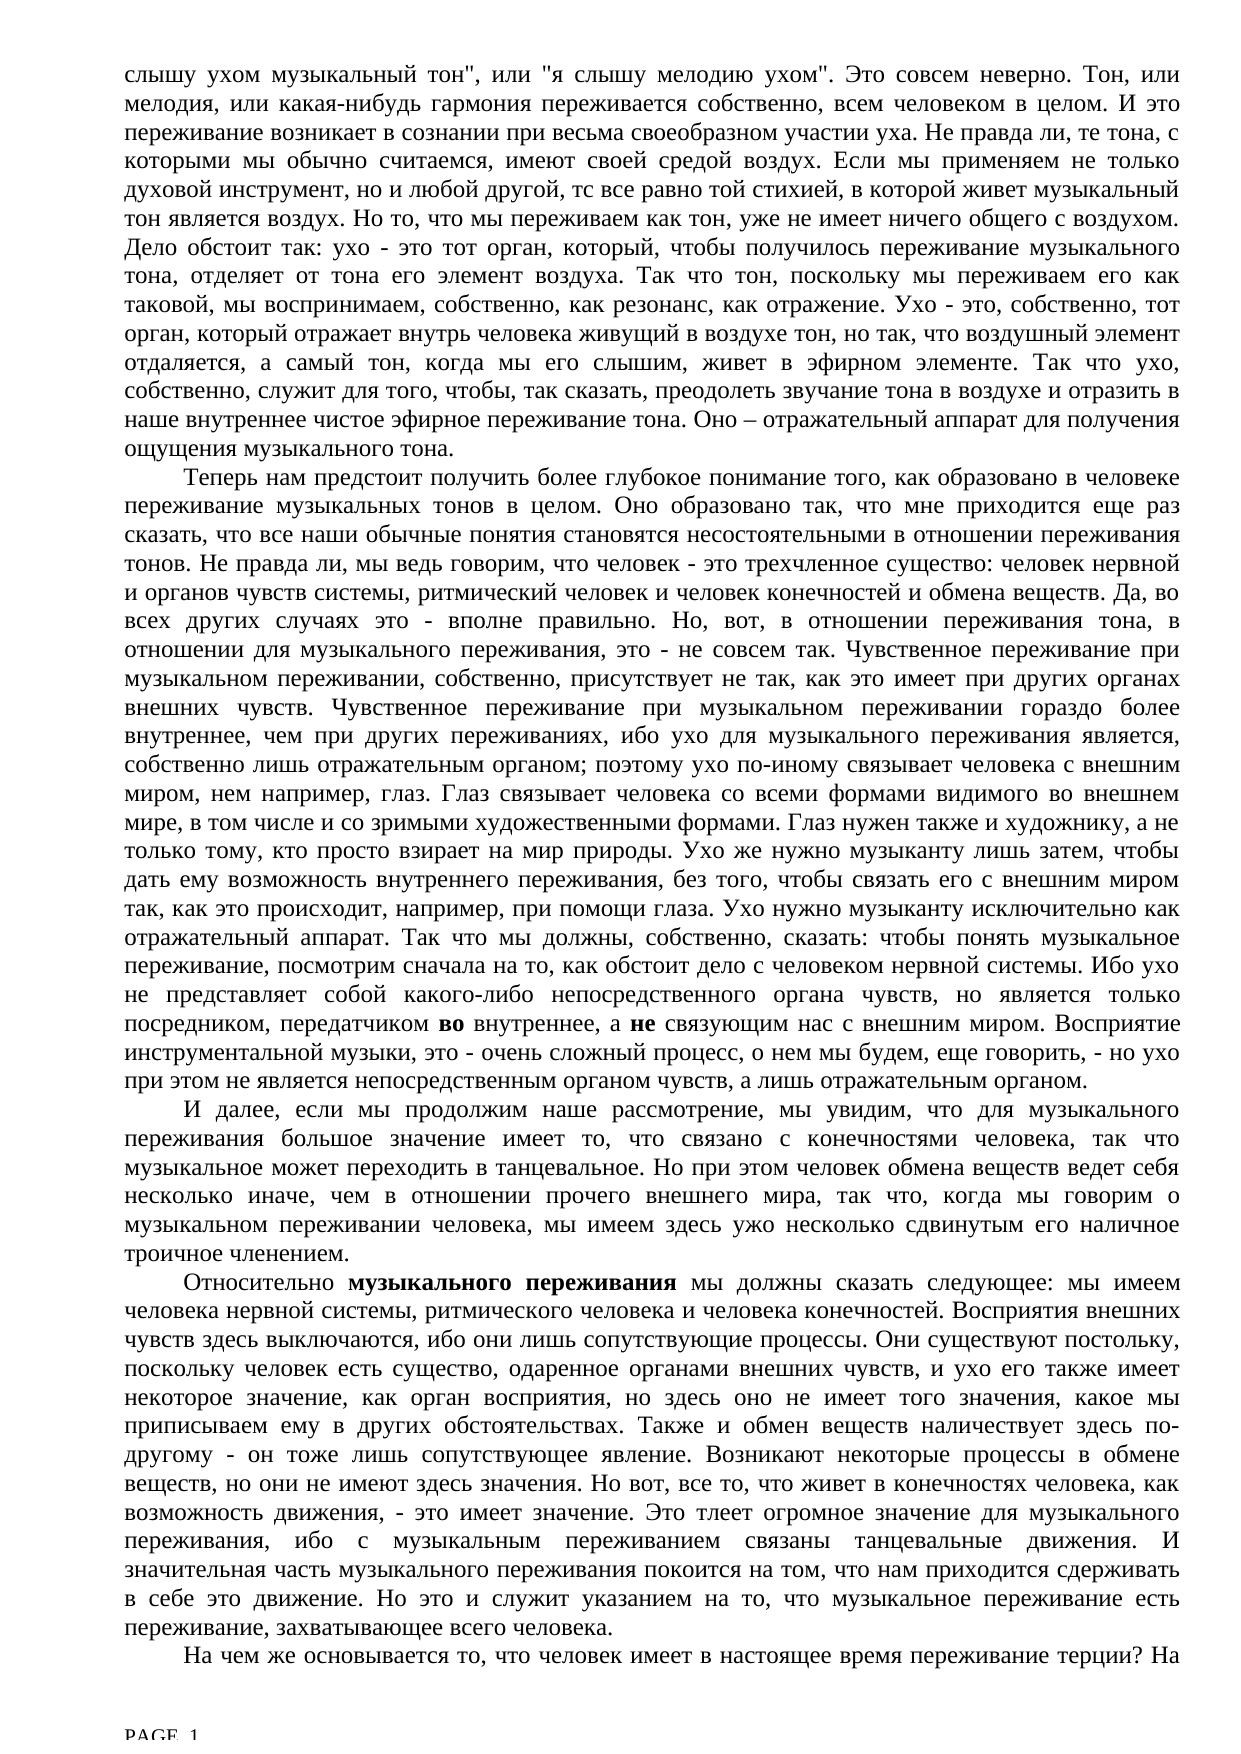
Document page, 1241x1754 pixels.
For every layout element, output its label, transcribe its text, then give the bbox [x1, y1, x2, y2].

text И далее, если мы продолжим наше рассмотрение, мы увидим, что для музыкального переживания большое значение имеет то, что связано с конечностями человека, так что музыкальное может переходить в танцевальное. Но при этом человек обмена веществ ведет себя несколько иначе, чем в отношении прочего внешнего мира, так что, когда мы говорим о музыкальном переживании человека, мы имеем здесь ужо несколько сдвинутым его наличное троичное членением. [124, 1094, 1181, 1267]
text На чем же основывается то, что человек имеет в настоящее время переживание терции? На [124, 1640, 1181, 1669]
text Относительно музыкального переживания мы должны сказать следующее: мы имеем человека нервной системы, ритмического человека и человека конечностей. Восприятия внешних чувств здесь выключаются, ибо они лишь сопутствующие процессы. Они существуют постольку, поскольку человек есть существо, одаренное органами внешних чувств, и ухо его также имеет некоторое значение, как орган восприятия, но здесь оно не имеет того значения, какое мы приписываем ему в других обстоятельствах. Также и обмен веществ наличествует здесь по-другому - он тоже лишь сопутствующее явление. Возникают некоторые процессы в обмене веществ, но они не имеют здесь значения. Но вот, все то, что живет в конечностях человека, как возможность движения, - это имеет значение. Это тлеет огромное значение для музыкального переживания, ибо с музыкальным переживанием связаны танцевальные движения. И значительная часть музыкального переживания покоится на том, что нам приходится сдерживать в себе это движение. Но это и служит указанием на то, что музыкальное переживание есть переживание, захватывающее всего человека. [124, 1267, 1181, 1640]
text слышу ухом музыкальный тон", или "я слышу мелодию ухом". Это совсем неверно. Тон, или мелодия, или какая-нибудь гармония переживается собственно, всем человеком в целом. И это переживание возникает в сознании при весьма своеобразном участии уха. Не правда ли, те тона, с которыми мы обычно считаемся, имеют своей средой воздух. Если мы применяем не только духовой инструмент, но и любой другой, тс все равно той стихией, в которой живет музыкальный тон является воздух. Но то, что мы переживаем как тон, уже не имеет ничего общего с воздухом. Дело обстоит так: ухо - это тот орган, который, чтобы получилось переживание музыкального тона, отделяет от тона его элемент воздуха. Так что тон, поскольку мы переживаем его как таковой, мы воспринимаем, собственно, как резонанс, как отражение. Ухо - это, собственно, тот орган, который отражает внутрь человека живущий в воздухе тон, но так, что воздушный элемент отдаляется, а самый тон, когда мы его слышим, живет в эфирном элементе. Так что ухо, собственно, служит для того, чтобы, так сказать, преодолеть звучание тона в воздухе и отразить в наше внутреннее чистое эфирное переживание тона. Оно – отражательный аппарат для получения ощущения музыкального тона. [124, 59, 1181, 462]
text Теперь нам предстоит получить более глубокое понимание того, как образовано в человеке переживание музыкальных тонов в целом. Оно образовано так, что мне приходится еще раз сказать, что все наши обычные понятия становятся несостоятельными в отношении переживания тонов. Не правда ли, мы ведь говорим, что человек - это трехчленное существо: человек нервной и органов чувств системы, ритмический человек и человек конечностей и обмена веществ. Да, во всех других случаях это - вполне правильно. Но, вот, в отношении переживания тона, в отношении для музыкального переживания, это - не совсем так. Чувственное переживание при музыкальном переживании, собственно, присутствует не так, как это имеет при других органах внешних чувств. Чувственное переживание при музыкальном переживании гораздо более внутреннее, чем при других переживаниях, ибо ухо для музыкального переживания является, собственно лишь отражательным органом; поэтому ухо по-иному связывает человека с внешним миром, нем например, глаз. Глаз связывает человека со всеми формами видимого во внешнем мире, в том числе и со зримыми художественными формами. Глаз нужен также и художнику, а не только тому, кто просто взирает на мир природы. Ухо же нужно музыканту лишь затем, чтобы дать ему возможность внутреннего переживания, без того, чтобы связать его с внешним миром так, как это происходит, например, при помощи глаза. Ухо нужно музыканту исключительно как отражательный аппарат. Так что мы должны, собственно, сказать: чтобы понять музыкальное переживание, посмотрим сначала на то, как обстоит дело с человеком нервной системы. Ибо ухо не представляет собой какого-либо непосредственного органа чувств, но является только посредником, передатчиком во внутреннее, а не связующим нас с внешним миром. Восприятие инструментальной музыки, это - очень сложный процесс, о нем мы будем, еще говорить, - но ухо при этом не является непосредственным органом чувств, а лишь отражательным органом. [124, 462, 1181, 1094]
